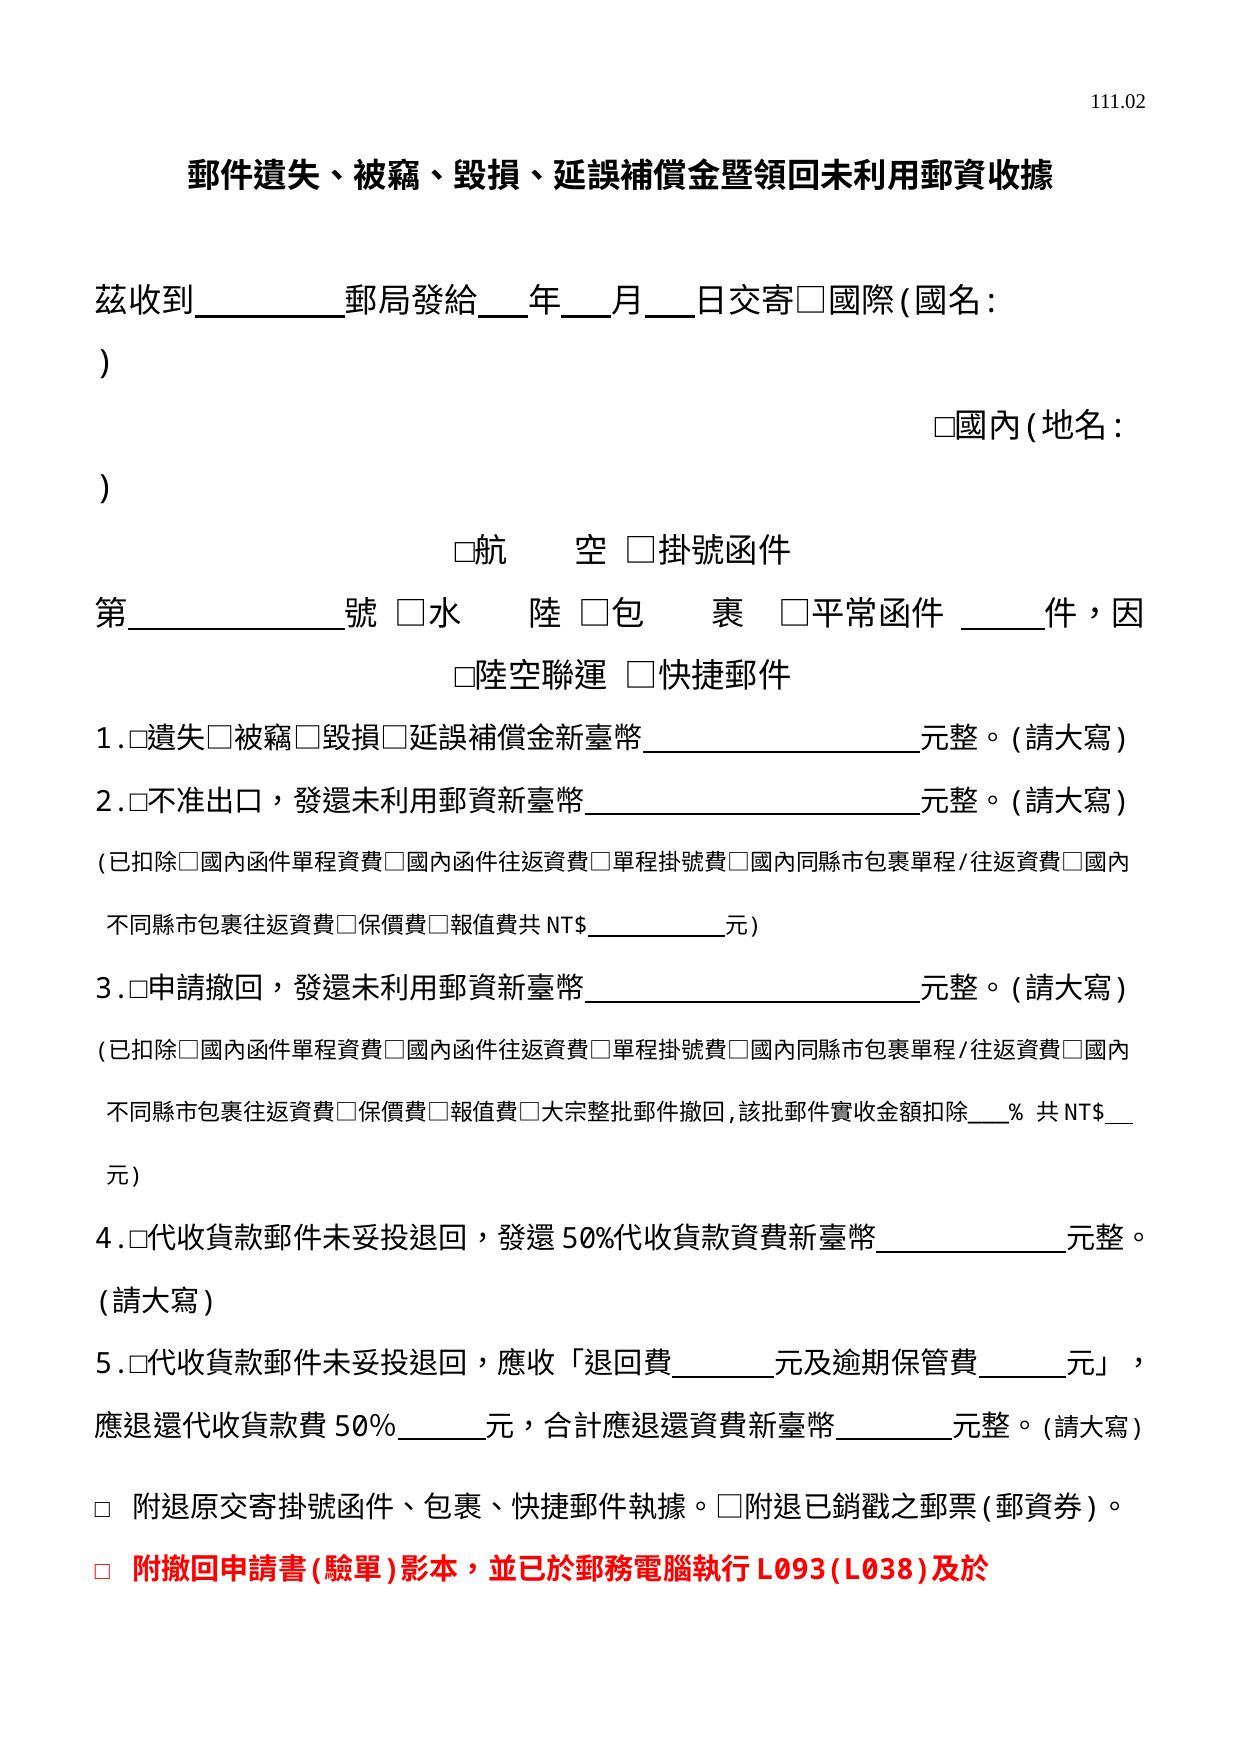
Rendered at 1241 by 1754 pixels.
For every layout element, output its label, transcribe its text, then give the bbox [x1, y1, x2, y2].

text □國內(地名: ) [94, 382, 1146, 507]
text 1.□遺失□被竊□毀損□延誤補償金新臺幣 元整。(請大寫) [94, 694, 1146, 757]
text □陸空聯運 □快捷郵件 [94, 632, 1146, 694]
text 4.□代收貨款郵件未妥投退回，發還50%代收貨款資費新臺幣 元整。(請大寫) [94, 1194, 1146, 1319]
text 第 號 □水 陸 □包 裹 □平常函件 件，因 [94, 569, 1146, 632]
list 附退原交寄掛號函件、包裹、快捷郵件執據。󠄀□附退已銷戳之郵票(郵資券)。 [94, 1463, 1146, 1525]
text 2.□不准出口，發還未利用郵資新臺幣 元整。(請大寫) [94, 757, 1146, 819]
text 茲收到 郵局發給 年 月 日交寄□國際(國名: ) [94, 257, 1146, 382]
list 附撤回申請書(驗單)影本，並已於郵務電腦執行L093(L038)及於 [94, 1525, 1146, 1588]
text 3.□申請撤回，發還未利用郵資新臺幣 元整。(請大寫) [94, 944, 1146, 1007]
text (已扣除□國內函件單程資費□國內函件往返資費□單程掛號費□國內同縣市包裹單程/往返資費□國內不同縣市包裹往返資費□保價費□報值費□大宗整批郵件撤回,該批郵件實收金額扣除___% 共NT$ 元) [94, 1007, 1146, 1194]
text (已扣除□國內函件單程資費□國內函件往返資費□單程掛號費□國內同縣市包裹單程/往返資費□國內不同縣市包裹往返資費□保價費□報值費共NT$ 元) [94, 819, 1146, 944]
text 5.□代收貨款郵件未妥投退回，應收「退回費 元及逾期保管費 元」，應退還代收貨款費50％ 元，合計應退還資費新臺幣 元整。(請大寫) [94, 1319, 1146, 1444]
text 郵件遺失、被竊、毀損、延誤補償金暨領回未利用郵資收據 [94, 132, 1146, 194]
text □航 空 □掛號函件 [94, 507, 1146, 569]
